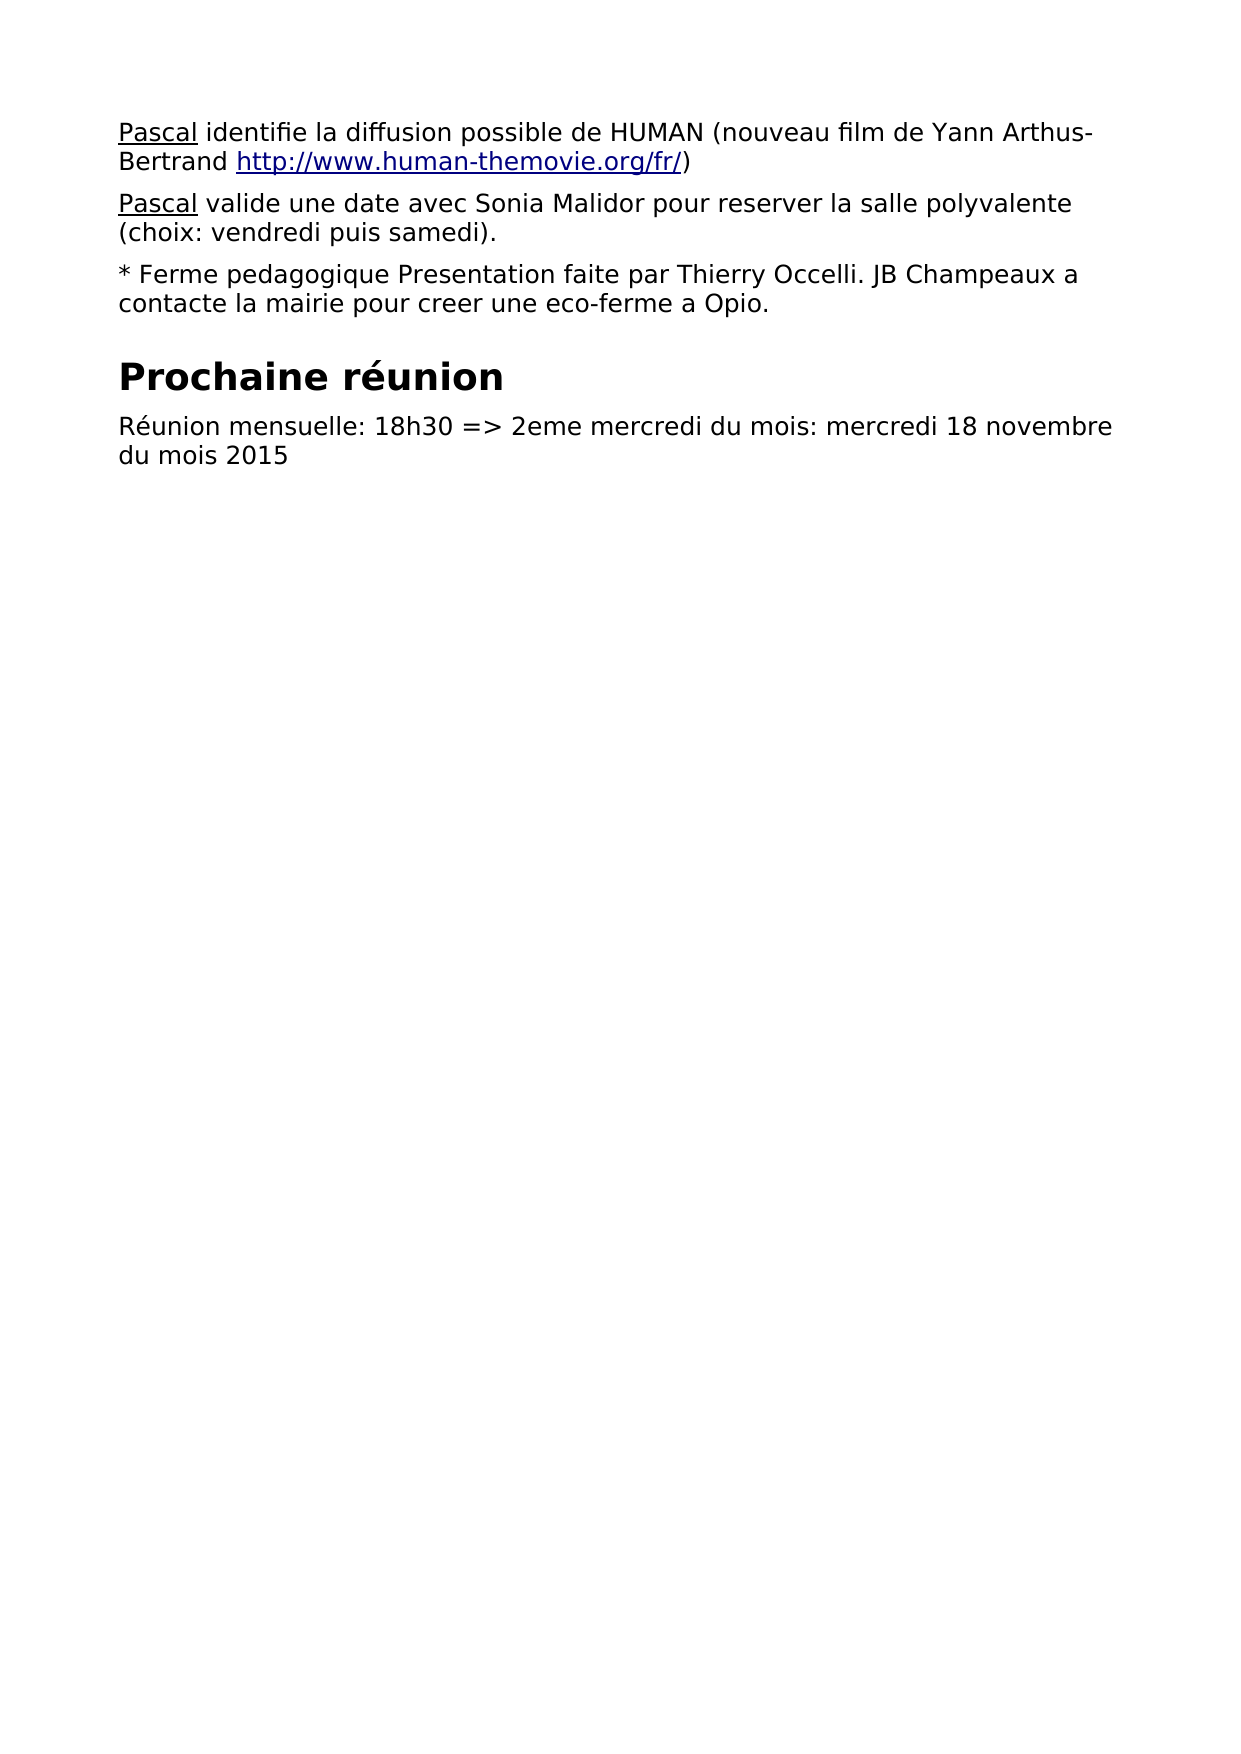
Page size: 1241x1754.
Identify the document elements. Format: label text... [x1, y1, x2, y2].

subtitle Prochaine réunion [118, 356, 1122, 399]
text Pascal identifie la diffusion possible de HUMAN (nouveau film de Yann Arthus-Bertrand http://www.human-themovie.org/fr/) [118, 118, 1122, 176]
text Pascal valide une date avec Sonia Malidor pour reserver la salle polyvalente (choix: vendredi puis samedi). [118, 189, 1122, 247]
text Réunion mensuelle: 18h30 => 2eme mercredi du mois: mercredi 18 novembre du mois 2015 [118, 412, 1122, 470]
text * Ferme pedagogique Presentation faite par Thierry Occelli. JB Champeaux a contacte la mairie pour creer une eco-ferme a Opio. [118, 260, 1122, 318]
